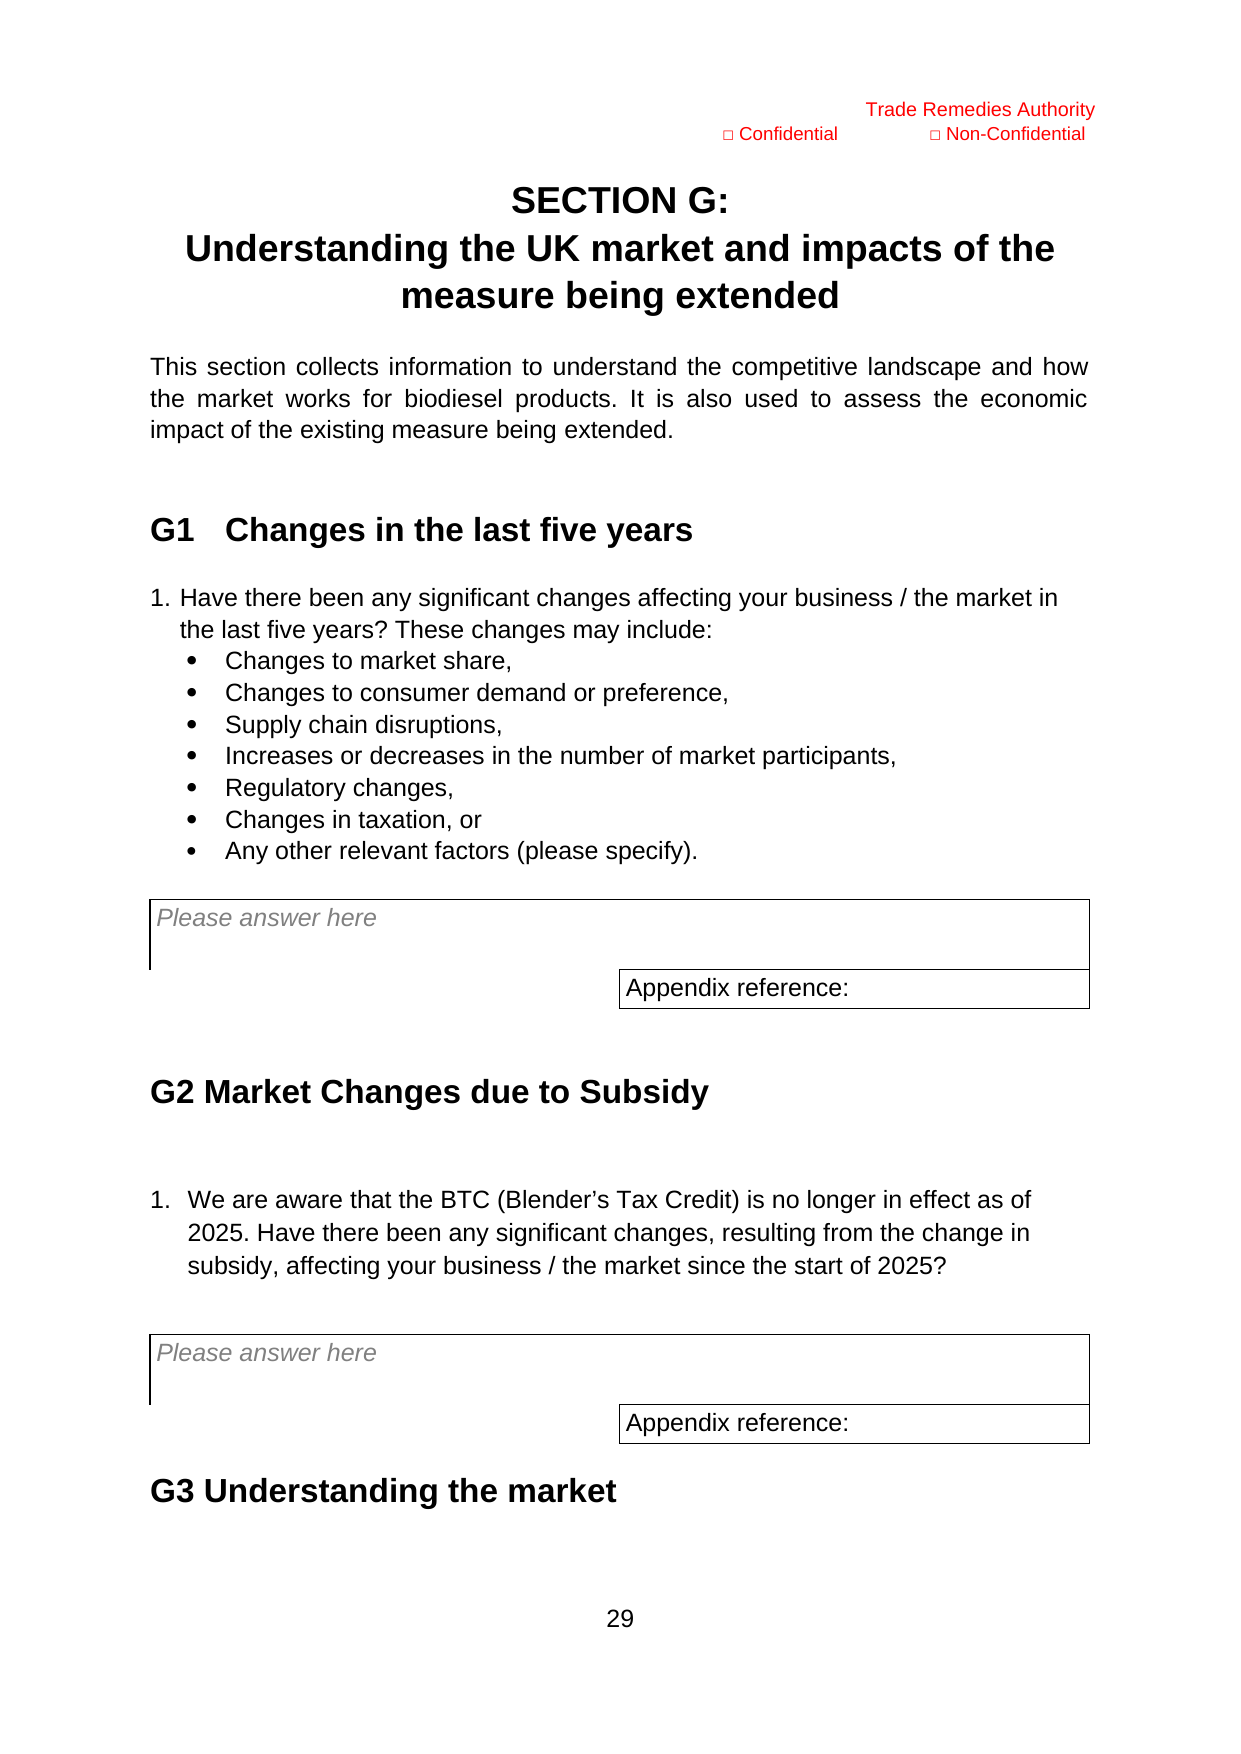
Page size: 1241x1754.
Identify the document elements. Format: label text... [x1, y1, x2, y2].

subtitle G1 Changes in the last five years [150, 510, 1090, 549]
table_cell Appendix reference: [620, 970, 1089, 1008]
table_cell [150, 1405, 619, 1442]
list Changes to market share, [187, 646, 1090, 675]
table_cell [150, 970, 619, 1008]
list Increases or decreases in the number of market participants, [187, 741, 1090, 770]
list Regulatory changes, [187, 773, 1090, 802]
subtitle G3 Understanding the market [150, 1471, 1090, 1510]
subtitle G2 Market Changes due to Subsidy [150, 1072, 1090, 1110]
list Have there been any significant changes affecting your business / the market in the last five years? These changes may include: [150, 583, 1090, 643]
table_cell Appendix reference: [620, 1405, 1089, 1442]
subtitle SECTION G: Understanding the UK market and impacts of the measure being extended [150, 179, 1090, 317]
list We are aware that the BTC (Blender’s Tax Credit) is no longer in effect as of 2025. Have there been any significant changes, resulting from the change in subsidy, affecting your business / the market since the start of 2025? [150, 1185, 1090, 1313]
text This section collects information to understand the competitive landscape and how the market works for biodiesel products. It is also used to assess the economic impact of the existing measure being extended. [150, 352, 1090, 444]
list Changes to consumer demand or preference, [187, 678, 1090, 707]
list Any other relevant factors (please specify). [187, 836, 1090, 865]
list Supply chain disruptions, [187, 709, 1090, 738]
table_header Please answer here [151, 900, 1089, 969]
list Changes in taxation, or [187, 804, 1090, 833]
table_header Please answer here [151, 1335, 1089, 1404]
